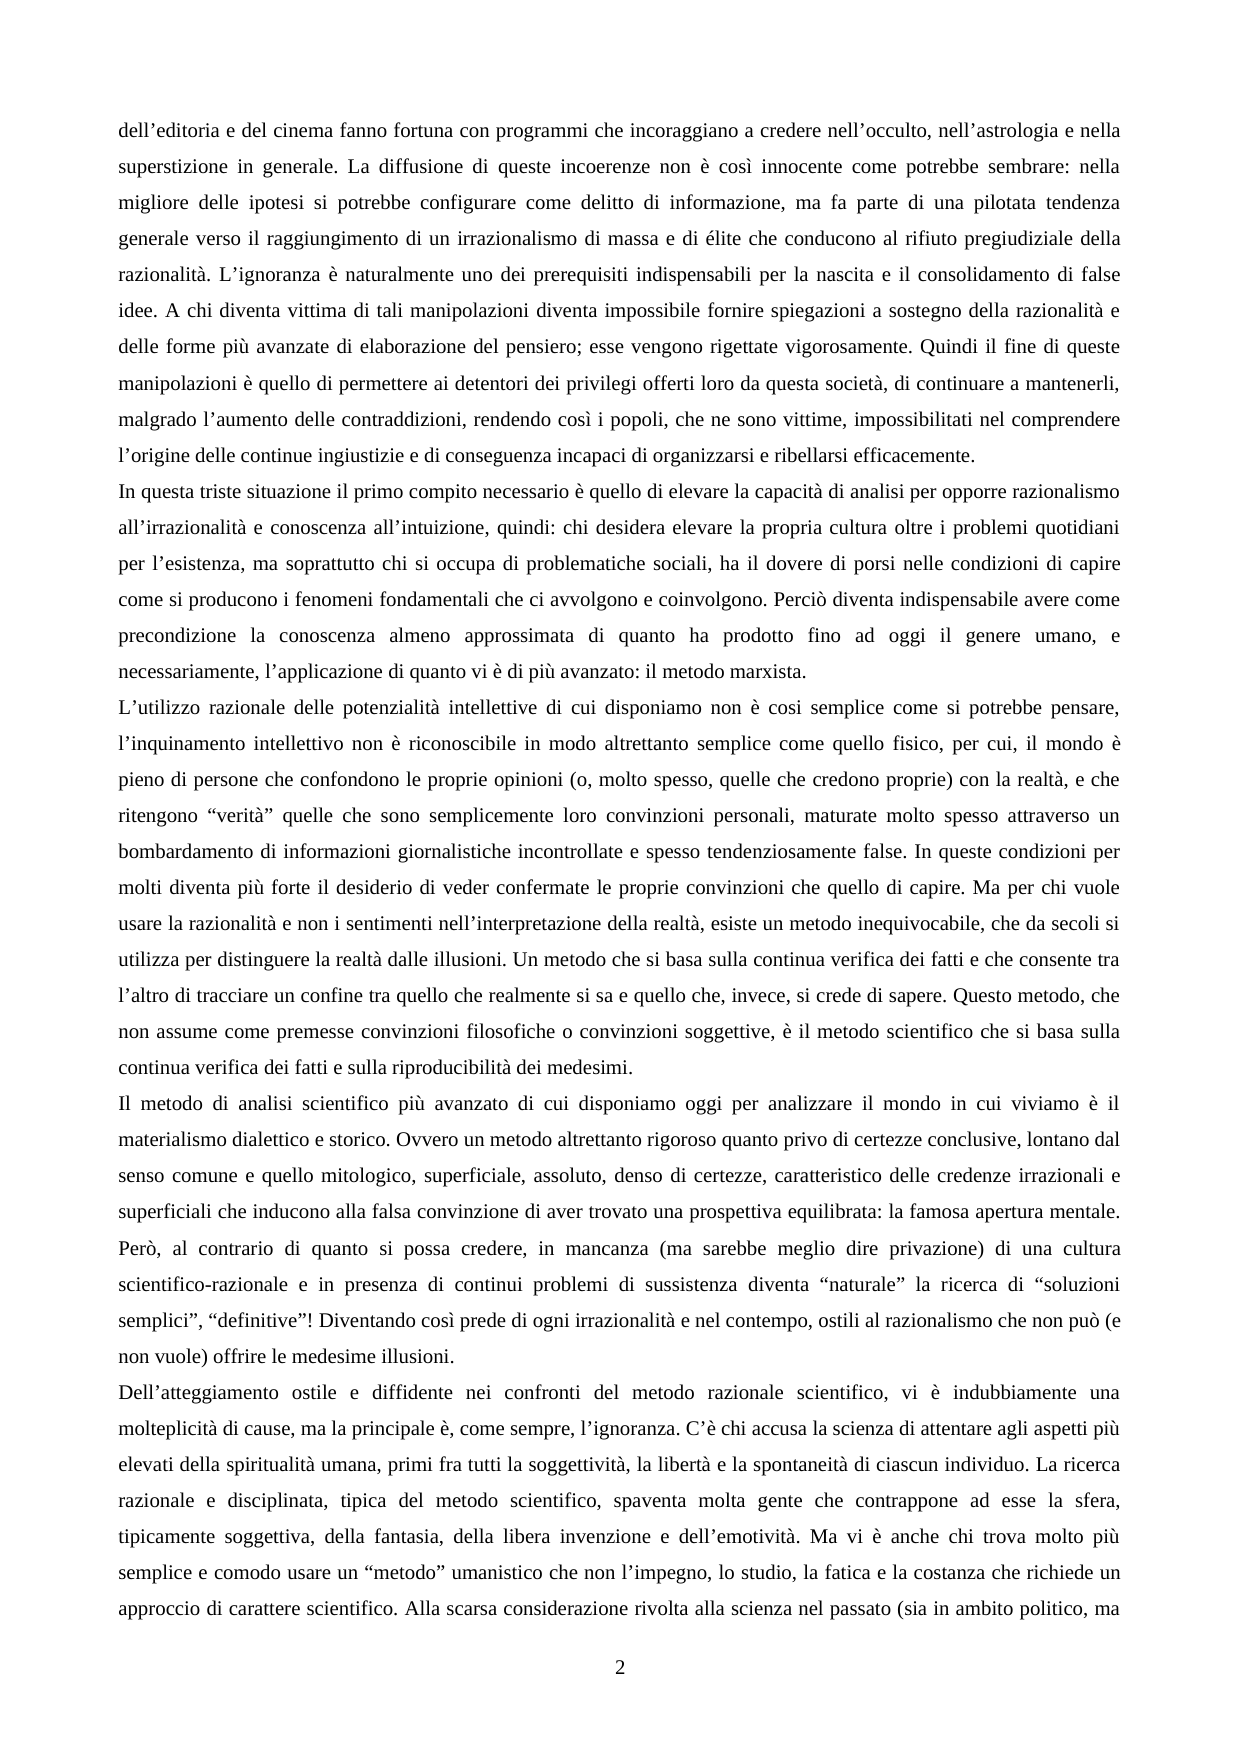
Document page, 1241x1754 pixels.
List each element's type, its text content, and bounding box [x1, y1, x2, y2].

text Il metodo di analisi scientifico più avanzato di cui disponiamo oggi per analizzare il mondo in cui viviamo è il materialismo dialettico e storico. Ovvero un metodo altrettanto rigoroso quanto privo di certezze conclusive, lontano dal senso comune e quello mitologico, superficiale, assoluto, denso di certezze, caratteristico delle credenze irrazionali e superficiali che inducono alla falsa convinzione di aver trovato una prospettiva equilibrata: la famosa apertura mentale. Però, al contrario di quanto si possa credere, in mancanza (ma sarebbe meglio dire privazione) di una cultura scientifico-razionale e in presenza di continui problemi di sussistenza diventa “naturale” la ricerca di “soluzioni semplici”, “definitive”! Diventando così prede di ogni irrazionalità e nel contempo, ostili al razionalismo che non può (e non vuole) offrire le medesime illusioni. [118, 1091, 1122, 1368]
text dell’editoria e del cinema fanno fortuna con programmi che incoraggiano a credere nell’occulto, nell’astrologia e nella superstizione in generale. La diffusione di queste incoerenze non è così innocente come potrebbe sembrare: nella migliore delle ipotesi si potrebbe configurare come delitto di informazione, ma fa parte di una pilotata tendenza generale verso il raggiungimento di un irrazionalismo di massa e di élite che conducono al rifiuto pregiudiziale della razionalità. L’ignoranza è naturalmente uno dei prerequisiti indispensabili per la nascita e il consolidamento di false idee. A chi diventa vittima di tali manipolazioni diventa impossibile fornire spiegazioni a sostegno della razionalità e delle forme più avanzate di elaborazione del pensiero; esse vengono rigettate vigorosamente. Quindi il fine di queste manipolazioni è quello di permettere ai detentori dei privilegi offerti loro da questa società, di continuare a mantenerli, malgrado l’aumento delle contraddizioni, rendendo così i popoli, che ne sono vittime, impossibilitati nel comprendere l’origine delle continue ingiustizie e di conseguenza incapaci di organizzarsi e ribellarsi efficacemente. [118, 118, 1122, 467]
text In questa triste situazione il primo compito necessario è quello di elevare la capacità di analisi per opporre razionalismo all’irrazionalità e conoscenza all’intuizione, quindi: chi desidera elevare la propria cultura oltre i problemi quotidiani per l’esistenza, ma soprattutto chi si occupa di problematiche sociali, ha il dovere di porsi nelle condizioni di capire come si producono i fenomeni fondamentali che ci avvolgono e coinvolgono. Perciò diventa indispensabile avere come precondizione la conoscenza almeno approssimata di quanto ha prodotto fino ad oggi il genere umano, e necessariamente, l’applicazione di quanto vi è di più avanzato: il metodo marxista. [118, 478, 1122, 683]
text Dell’atteggiamento ostile e diffidente nei confronti del metodo razionale scientifico, vi è indubbiamente una molteplicità di cause, ma la principale è, come sempre, l’ignoranza. C’è chi accusa la scienza di attentare agli aspetti più elevati della spiritualità umana, primi fra tutti la soggettività, la libertà e la spontaneità di ciascun individuo. La ricerca razionale e disciplinata, tipica del metodo scientifico, spaventa molta gente che contrappone ad esse la sfera, tipicamente soggettiva, della fantasia, della libera invenzione e dell’emotività. Ma vi è anche chi trova molto più semplice e comodo usare un “metodo” umanistico che non l’impegno, lo studio, la fatica e la costanza che richiede un approccio di carattere scientifico. Alla scarsa considerazione rivolta alla scienza nel passato (sia in ambito politico, ma [118, 1379, 1122, 1620]
text L’utilizzo razionale delle potenzialità intellettive di cui disponiamo non è cosi semplice come si potrebbe pensare, l’inquinamento intellettivo non è riconoscibile in modo altrettanto semplice come quello fisico, per cui, il mondo è pieno di persone che confondono le proprie opinioni (o, molto spesso, quelle che credono proprie) con la realtà, e che ritengono “verità” quelle che sono semplicemente loro convinzioni personali, maturate molto spesso attraverso un bombardamento di informazioni giornalistiche incontrollate e spesso tendenziosamente false. In queste condizioni per molti diventa più forte il desiderio di veder confermate le proprie convinzioni che quello di capire. Ma per chi vuole usare la razionalità e non i sentimenti nell’interpretazione della realtà, esiste un metodo inequivocabile, che da secoli si utilizza per distinguere la realtà dalle illusioni. Un metodo che si basa sulla continua verifica dei fatti e che consente tra l’altro di tracciare un confine tra quello che realmente si sa e quello che, invece, si crede di sapere. Questo metodo, che non assume come premesse convinzioni filosofiche o convinzioni soggettive, è il metodo scientifico che si basa sulla continua verifica dei fatti e sulla riproducibilità dei medesimi. [118, 695, 1122, 1079]
